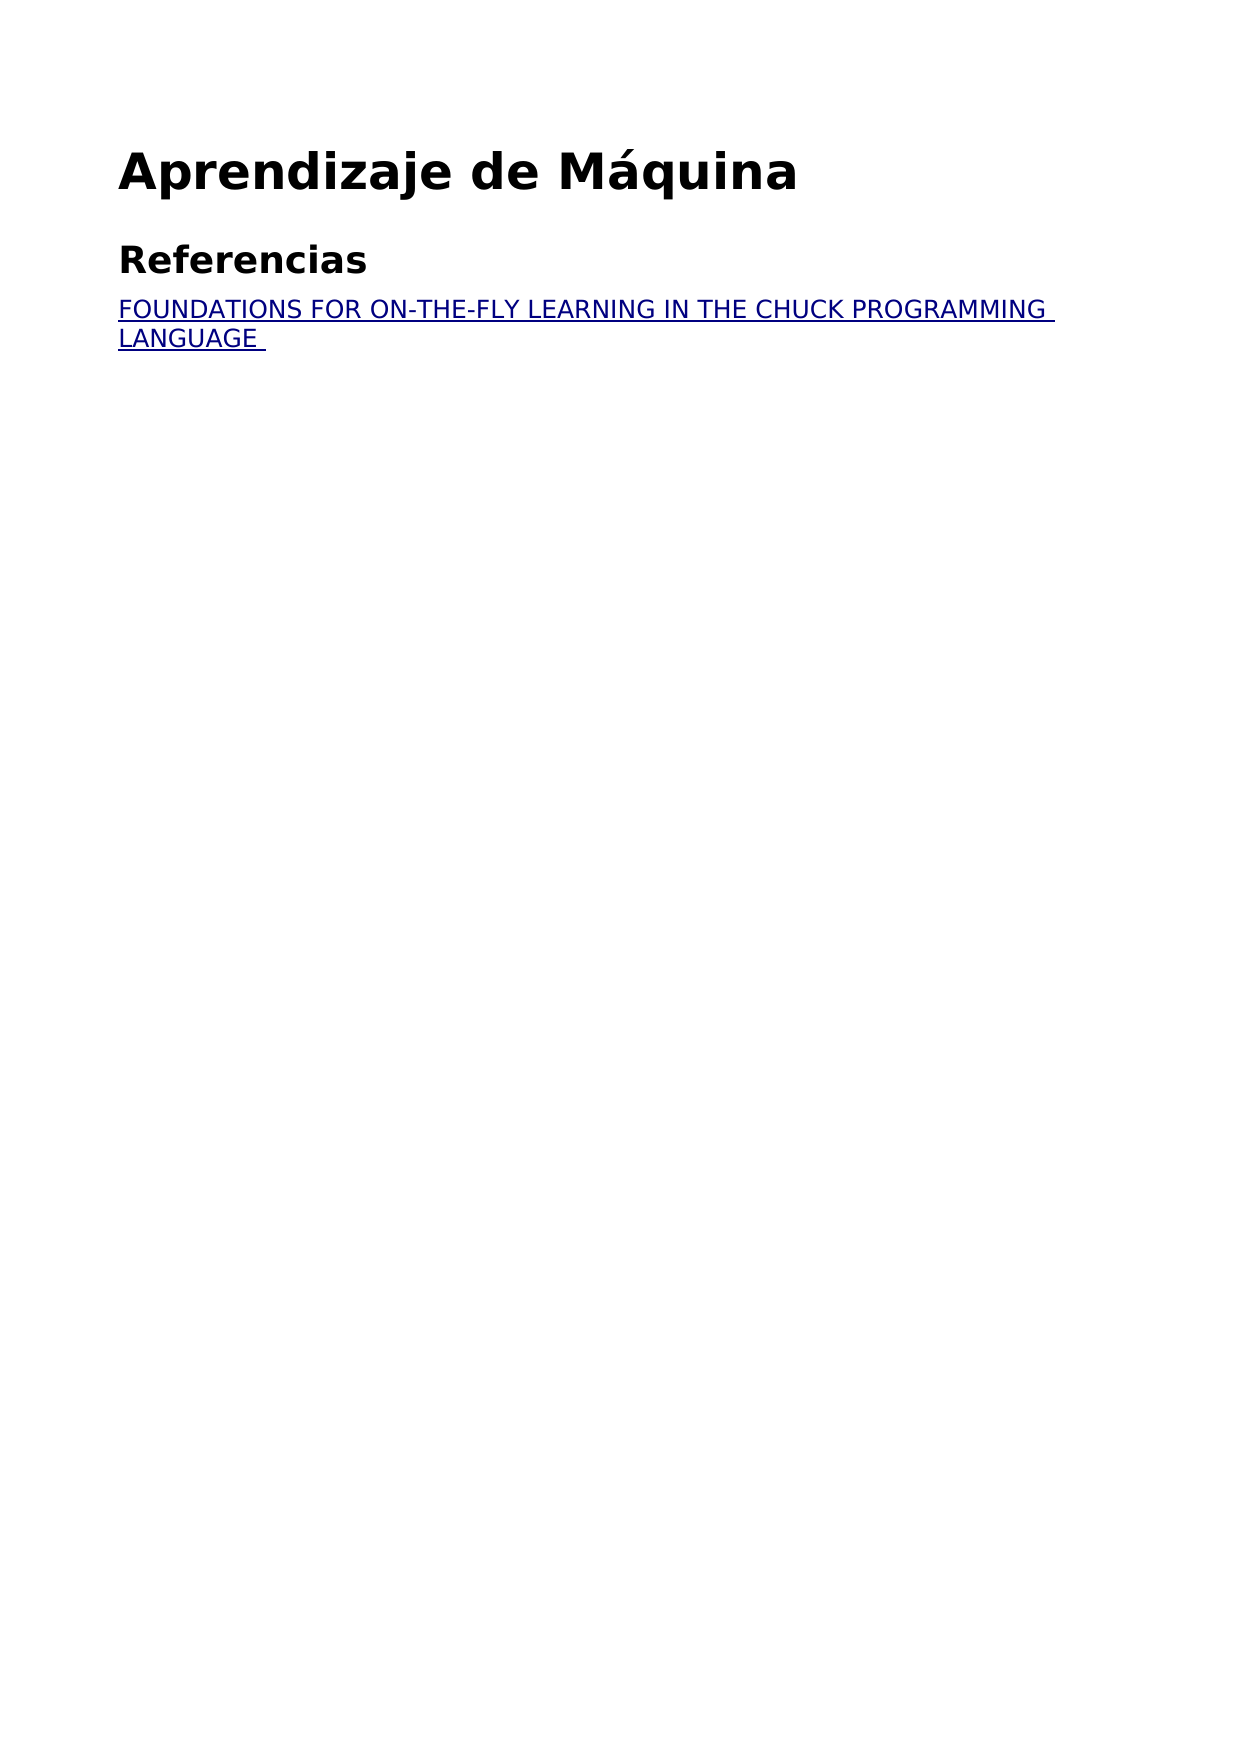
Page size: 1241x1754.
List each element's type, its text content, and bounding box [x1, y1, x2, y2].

subtitle Aprendizaje de Máquina [118, 143, 1122, 201]
subtitle Referencias [118, 239, 1122, 282]
text FOUNDATIONS FOR ON-THE-FLY LEARNING IN THE CHUCK PROGRAMMING LANGUAGE [118, 295, 1122, 353]
